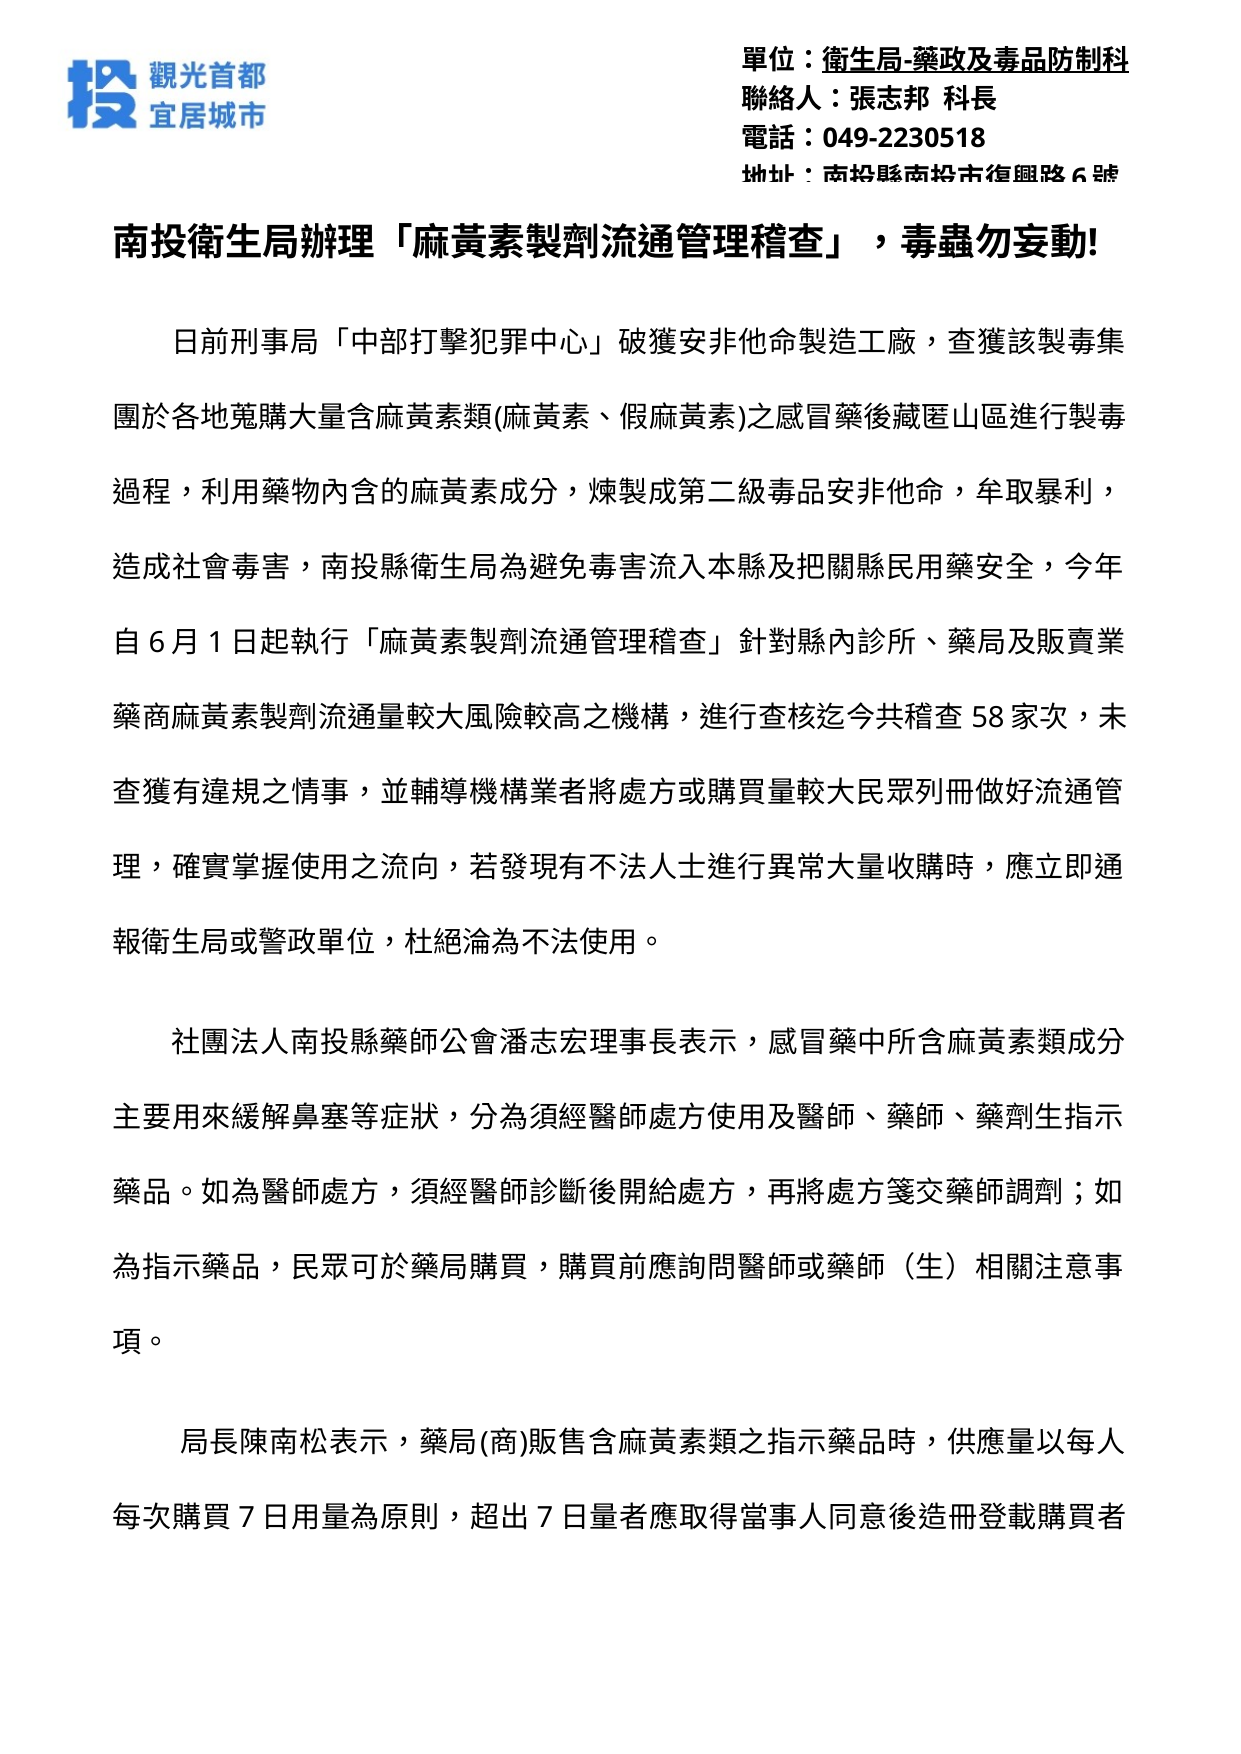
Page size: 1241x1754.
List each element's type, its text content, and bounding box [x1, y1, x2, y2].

text 地址：南投縣南投市復興路6號 [741, 156, 1147, 182]
text 局長陳南松表示，藥局(商)販售含麻黃素類之指示藥品時，供應量以每人每次購買7日用量為原則，超出7日量者應取得當事人同意後造冊登載購買者 [112, 1402, 1128, 1552]
text 南投衛生局辦理「麻黃素製劑流通管理稽查」，毒蟲勿妄動! [112, 202, 1128, 277]
text 社團法人南投縣藥師公會潘志宏理事長表示，感冒藥中所含麻黃素類成分主要用來緩解鼻塞等症狀，分為須經醫師處方使用及醫師、藥師、藥劑生指示藥品。如為醫師處方，須經醫師診斷後開給處方，再將處方箋交藥師調劑；如為指示藥品，民眾可於藥局購買，購買前應詢問醫師或藥師（生）相關注意事項。 [112, 1002, 1128, 1377]
text 單位：衛生局-藥政及毒品防制科 [741, 38, 1147, 77]
text 日前刑事局「中部打擊犯罪中心」破獲安非他命製造工廠，查獲該製毒集團於各地蒐購大量含麻黃素類(麻黃素、假麻黃素)之感冒藥後藏匿山區進行製毒過程，利用藥物內含的麻黃素成分，煉製成第二級毒品安非他命，牟取暴利，造成社會毒害，南投縣衛生局為避免毒害流入本縣及把關縣民用藥安全，今年自6月1日起執行「麻黃素製劑流通管理稽查」針對縣內診所、藥局及販賣業藥商麻黃素製劑流通量較大風險較高之機構，進行查核迄今共稽查58家次，未查獲有違規之情事，並輔導機構業者將處方或購買量較大民眾列冊做好流通管理，確實掌握使用之流向，若發現有不法人士進行異常大量收購時，應立即通報衛生局或警政單位，杜絕淪為不法使用。 [112, 302, 1128, 977]
text 聯絡人：張志邦 科長 電話：049-2230518 [741, 77, 1147, 156]
picture [42, 33, 293, 148]
